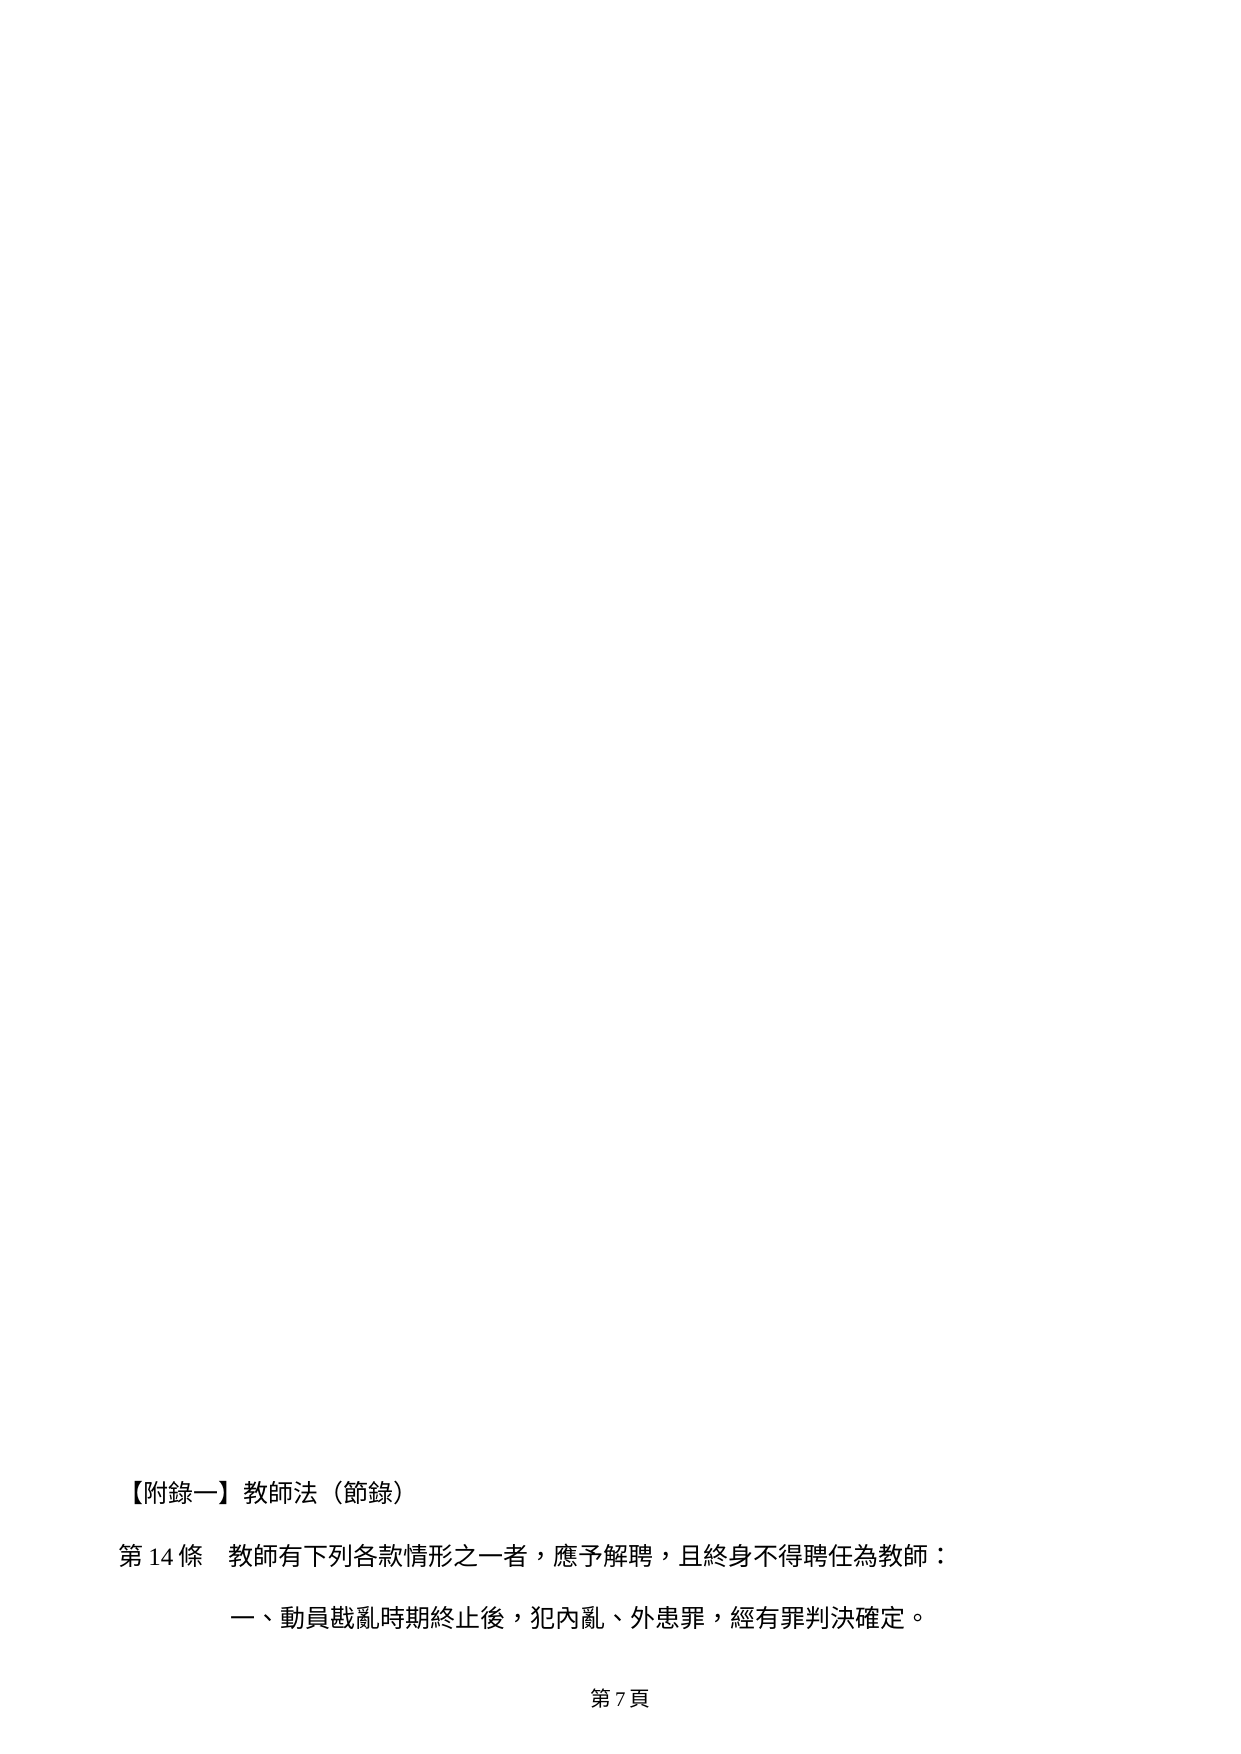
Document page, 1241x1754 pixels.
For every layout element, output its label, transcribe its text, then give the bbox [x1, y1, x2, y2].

text 第14條 教師有下列各款情形之一者，應予解聘，且終身不得聘任為教師： [118, 1513, 1122, 1575]
text 一、動員戡亂時期終止後，犯內亂、外患罪，經有罪判決確定。 [230, 1575, 1122, 1638]
text 【附錄一】教師法（節錄） [118, 1450, 1122, 1513]
